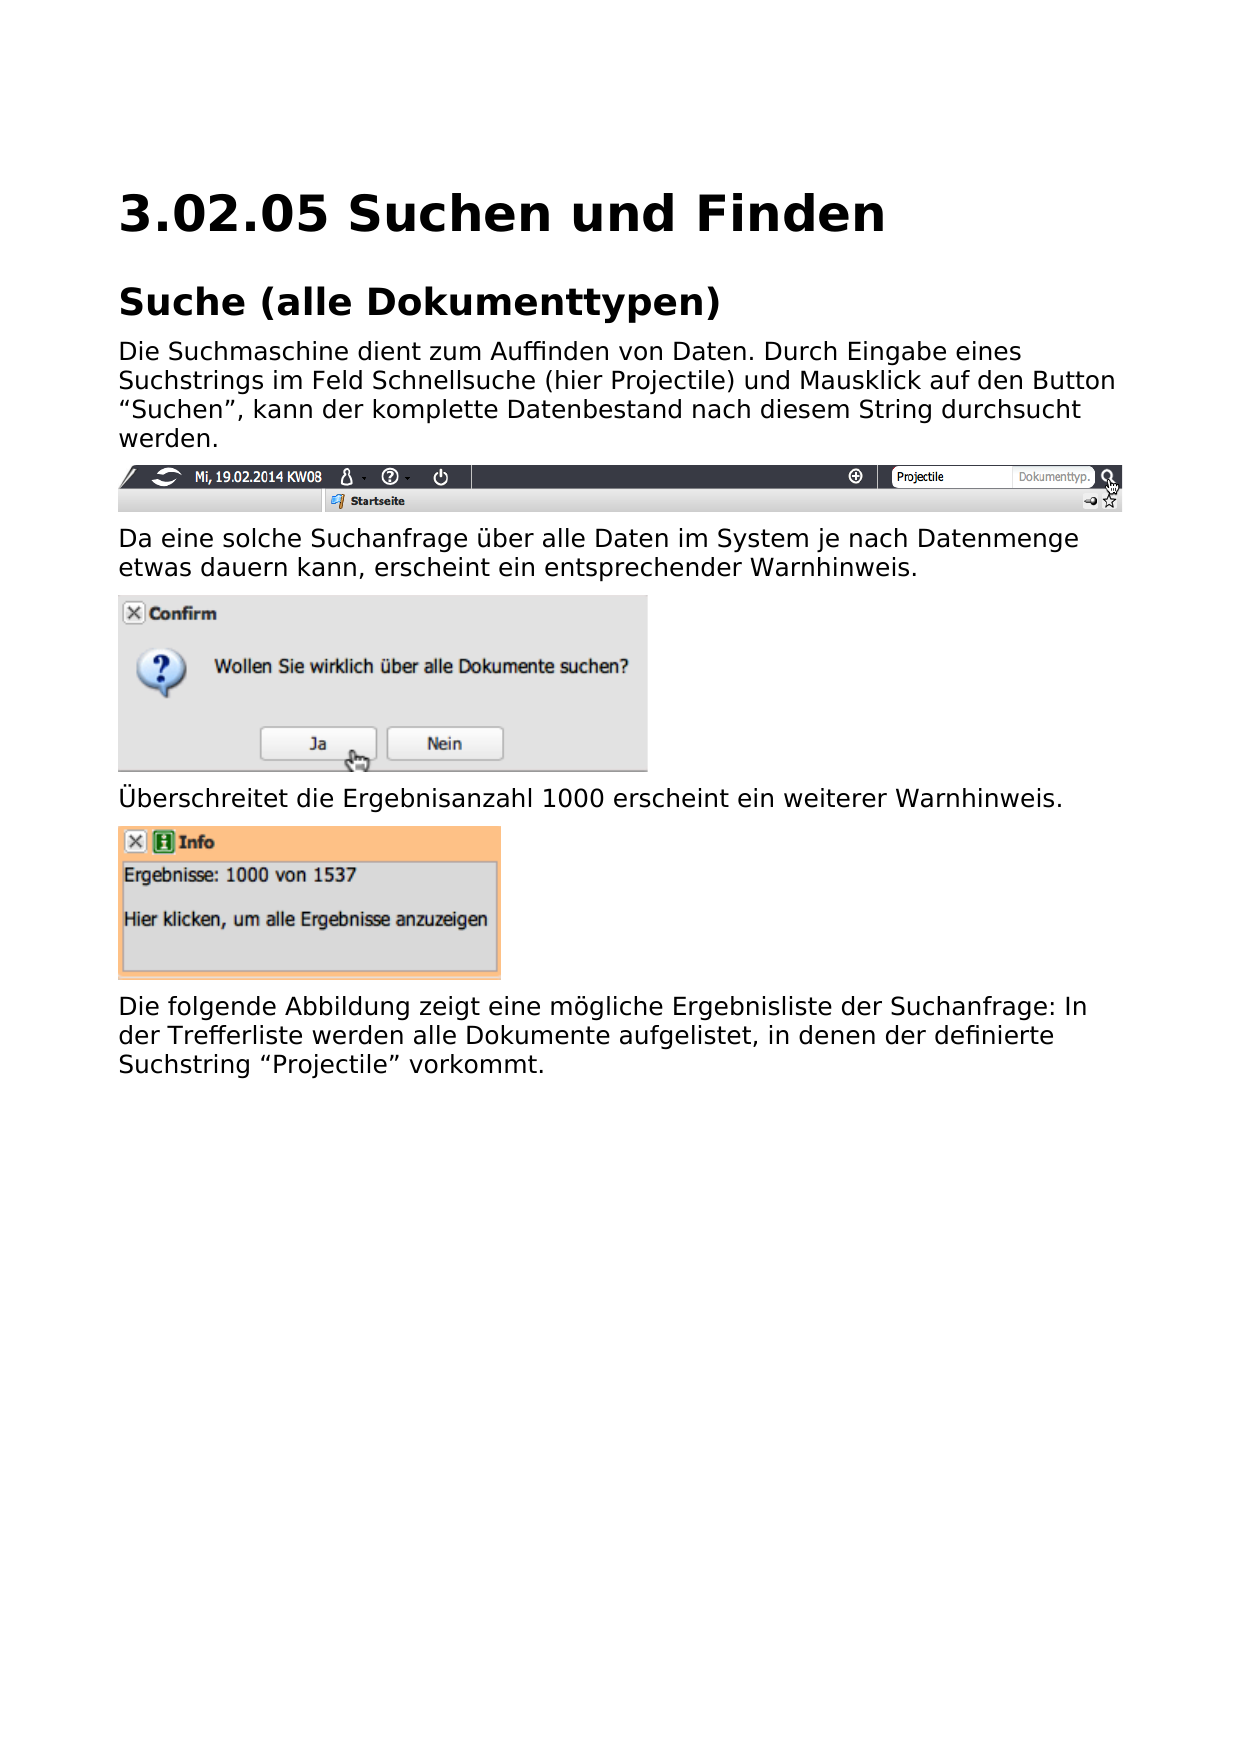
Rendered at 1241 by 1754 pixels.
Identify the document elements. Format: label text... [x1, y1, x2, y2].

text Die Suchmaschine dient zum Auffinden von Daten. Durch Eingabe eines Suchstrings im Feld Schnellsuche (hier Projectile) und Mausklick auf den Button “Suchen”, kann der komplette Datenbestand nach diesem String durchsucht werden. [118, 337, 1122, 453]
text Die folgende Abbildung zeigt eine mögliche Ergebnisliste der Suchanfrage: In der Trefferliste werden alle Dokumente aufgelistet, in denen der definierte Suchstring “Projectile” vorkommt. [118, 992, 1122, 1079]
text Da eine solche Suchanfrage über alle Daten im System je nach Datenmenge etwas dauern kann, erscheint ein entsprechender Warnhinweis. [118, 524, 1122, 583]
picture [118, 595, 648, 772]
text Überschreitet die Ergebnisanzahl 1000 erscheint ein weiterer Warnhinweis. [118, 784, 1122, 813]
picture [118, 465, 1123, 512]
picture [118, 826, 501, 980]
subtitle Suche (alle Dokumenttypen) [118, 281, 1122, 324]
subtitle 3.02.05 Suchen und Finden [118, 185, 1122, 243]
